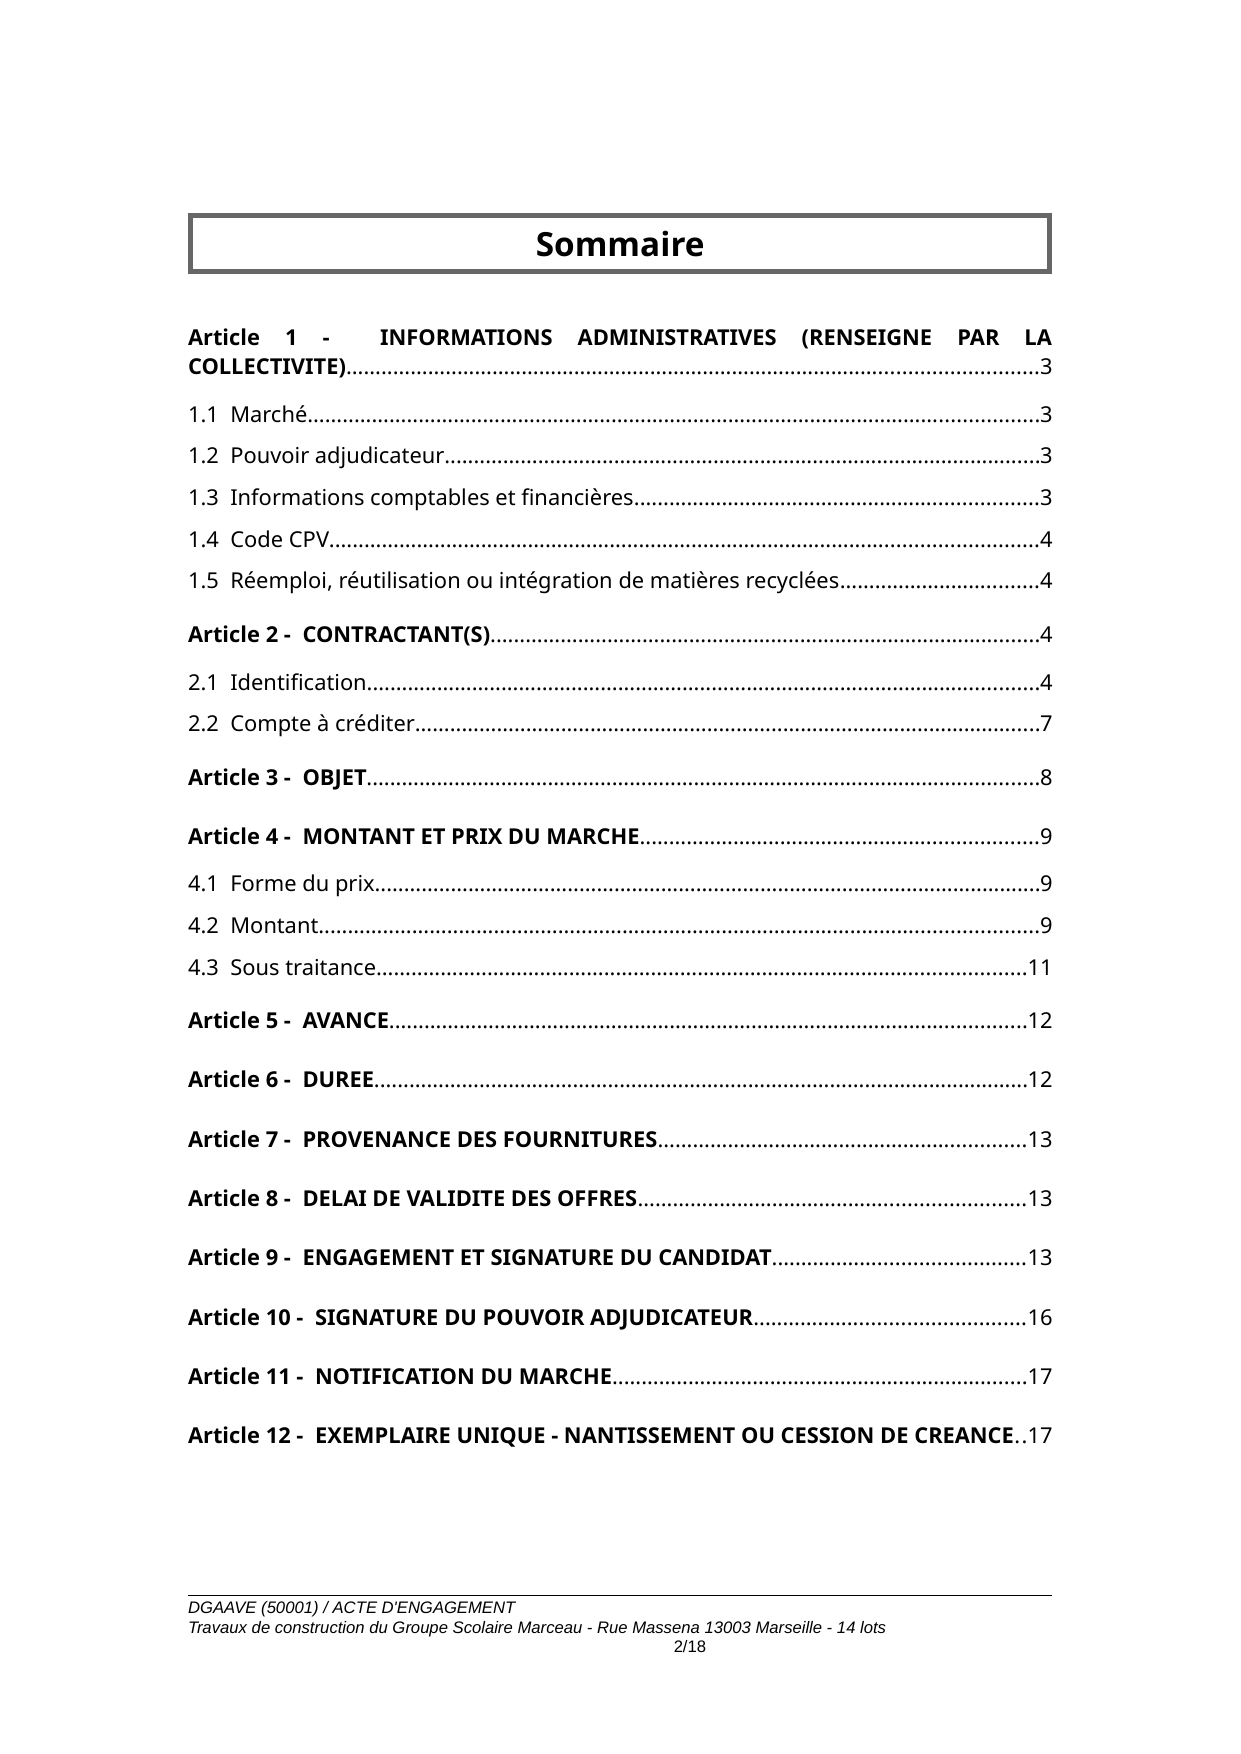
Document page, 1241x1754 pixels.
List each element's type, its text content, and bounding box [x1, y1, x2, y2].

text 1.2 Pouvoir adjudicateur 3 [188, 441, 1052, 470]
text Article 2 - CONTRACTANT(S) 4 [188, 619, 1052, 649]
text Article 1 - INFORMATIONS ADMINISTRATIVES (RENSEIGNE PAR LA COLLECTIVITE) 3 [188, 322, 1052, 381]
text 1.3 Informations comptables et financières 3 [188, 482, 1052, 512]
text 2.1 Identification 4 [188, 666, 1052, 696]
text 1.1 Marché 3 [188, 399, 1052, 429]
text 2.2 Compte à créditer 7 [188, 708, 1052, 738]
text Article 10 - SIGNATURE DU POUVOIR ADJUDICATEUR 16 [188, 1301, 1052, 1331]
text Article 5 - AVANCE 12 [188, 1005, 1052, 1035]
text Article 4 - MONTANT ET PRIX DU MARCHE 9 [188, 821, 1052, 851]
text Article 7 - PROVENANCE DES FOURNITURES 13 [188, 1124, 1052, 1153]
text 4.3 Sous traitance 11 [188, 952, 1052, 981]
subtitle Sommaire [193, 218, 1047, 269]
text Article 6 - DUREE 12 [188, 1064, 1052, 1094]
text 1.4 Code CPV 4 [188, 524, 1052, 554]
text Article 9 - ENGAGEMENT ET SIGNATURE DU CANDIDAT 13 [188, 1242, 1052, 1272]
text Article 8 - DELAI DE VALIDITE DES OFFRES 13 [188, 1183, 1052, 1213]
text 1.5 Réemploi, réutilisation ou intégration de matières recyclées 4 [188, 566, 1052, 595]
text Article 3 - OBJET 8 [188, 762, 1052, 791]
text Article 11 - NOTIFICATION DU MARCHE 17 [188, 1361, 1052, 1391]
text 4.2 Montant 9 [188, 910, 1052, 940]
text 4.1 Forme du prix 9 [188, 868, 1052, 898]
text Article 12 - EXEMPLAIRE UNIQUE - NANTISSEMENT OU CESSION DE CREANCE 17 [188, 1420, 1052, 1450]
